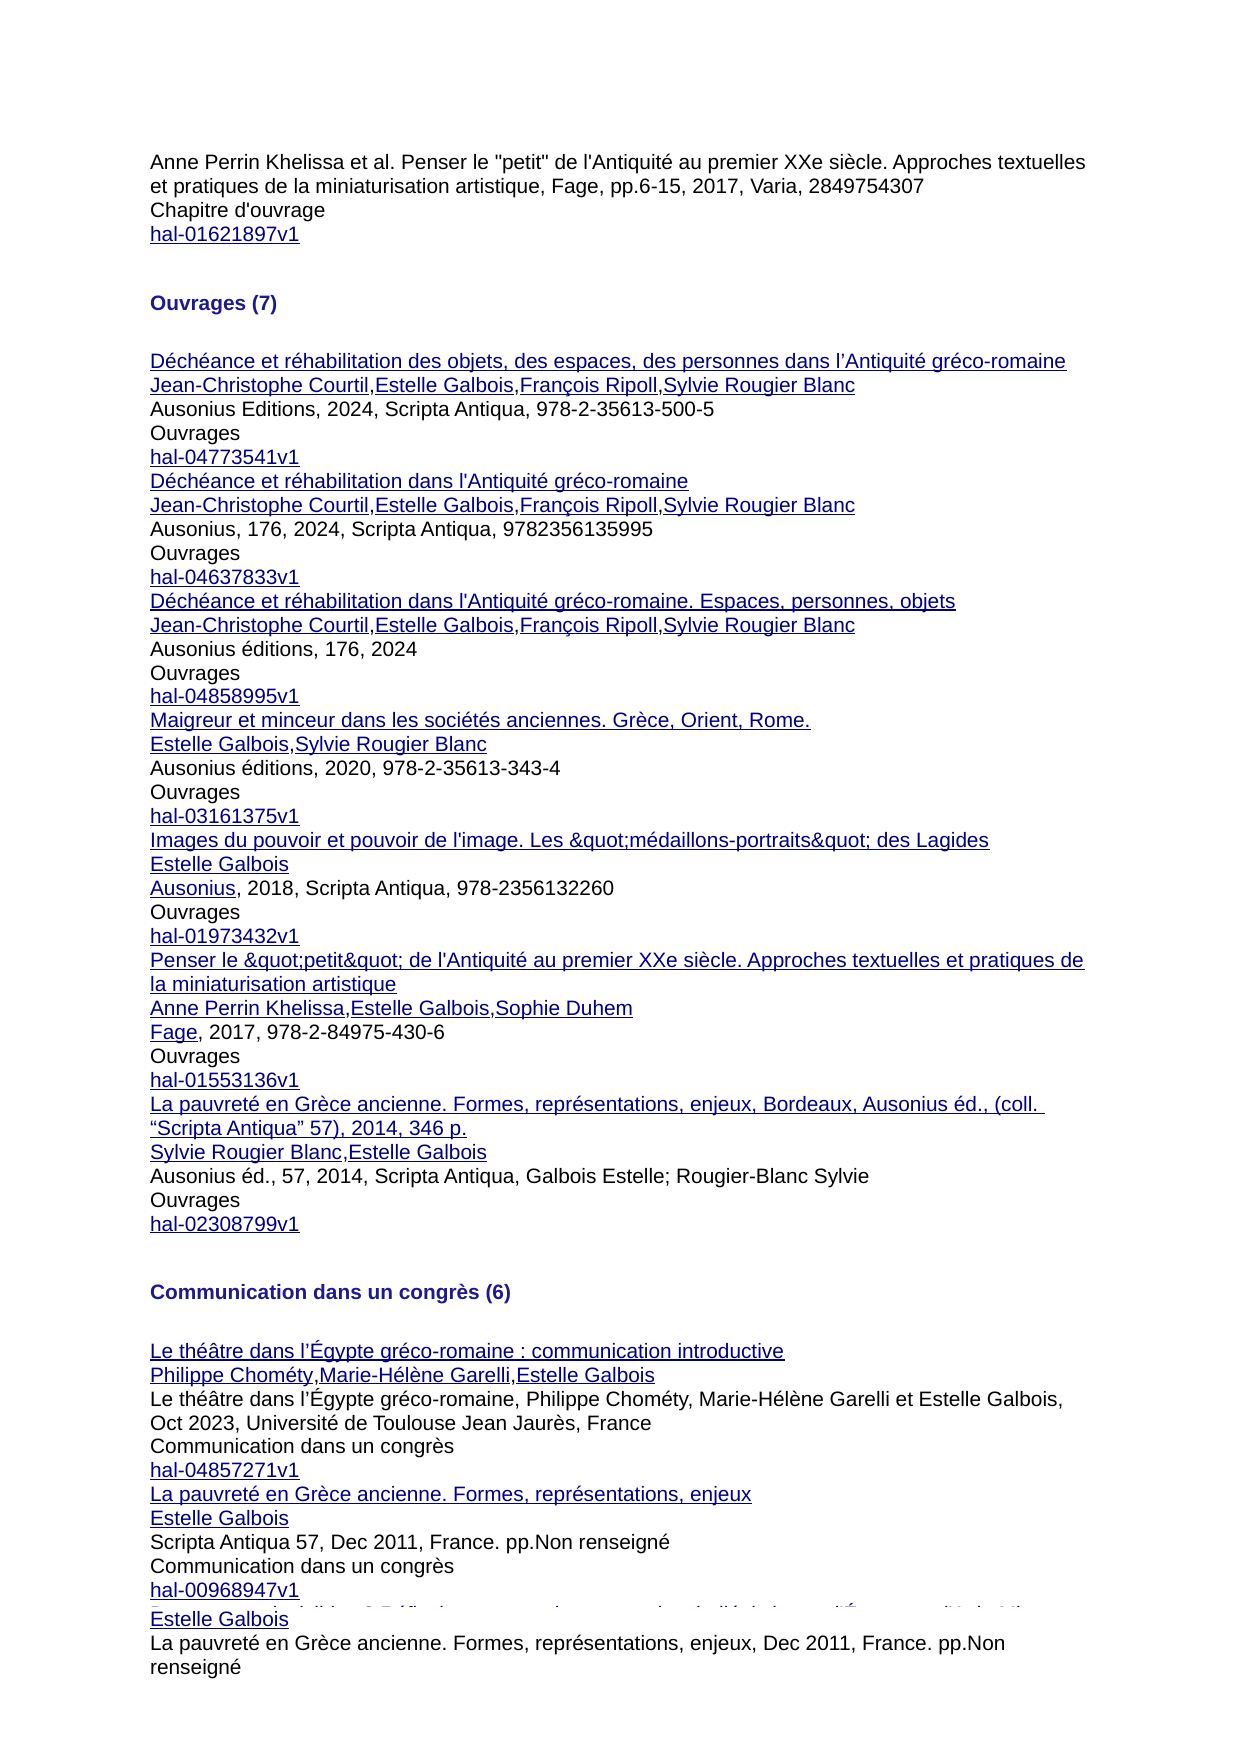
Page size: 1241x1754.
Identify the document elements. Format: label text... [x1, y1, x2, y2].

table_cell Penser le &quot;petit&quot; de l'Antiquité au premier XXe siècle. Approches textuelles et pratiques de la miniaturisation artistique Anne Perrin Khelissa,Estelle Galbois,Sophie Duhem Fage, 2017, 978-2-84975-430-6 Ouvrages hal-01553136v1 [150, 948, 1090, 1092]
table_header Le théâtre dans l’Égypte gréco-romaine : communication introductive Philippe Chométy,Marie-Hélène Garelli,Estelle Galbois Le théâtre dans l’Égypte gréco-romaine, Philippe Chométy, Marie-Hélène Garelli et Estelle Galbois, Oct 2023, Université de Toulouse Jean Jaurès, France Communication dans un congrès hal-04857271v1 [150, 1339, 1090, 1482]
table_cell Anne Perrin Khelissa et al. Penser le "petit" de l'Antiquité au premier XXe siècle. Approches textuelles et pratiques de la miniaturisation artistique, Fage, pp.6-15, 2017, Varia, 2849754307 Chapitre d'ouvrage hal-01621897v1 [150, 150, 1090, 246]
table_cell Déchéance et réhabilitation dans l'Antiquité gréco-romaine. Espaces, personnes, objets Jean-Christophe Courtil,Estelle Galbois,François Ripoll,Sylvie Rougier Blanc Ausonius éditions, 176, 2024 Ouvrages hal-04858995v1 [150, 589, 1090, 708]
table_cell Des pauvres invisibles ? Réflexions autour de terres cuites hellénistiques d'Égypte et d'Asie Mineure Estelle Galbois La pauvreté en Grèce ancienne. Formes, représentations, enjeux, Dec 2011, France. pp.Non renseigné [150, 1602, 1090, 1679]
subtitle Ouvrages (7) [150, 291, 1090, 314]
table_cell Maigreur et minceur dans les sociétés anciennes. Grèce, Orient, Rome. Estelle Galbois,Sylvie Rougier Blanc Ausonius éditions, 2020, 978-2-35613-343-4 Ouvrages hal-03161375v1 [150, 708, 1090, 828]
table_cell La pauvreté en Grèce ancienne. Formes, représentations, enjeux, Bordeaux, Ausonius éd., (coll. “Scripta Antiqua” 57), 2014, 346 p. Sylvie Rougier Blanc,Estelle Galbois Ausonius éd., 57, 2014, Scripta Antiqua, Galbois Estelle; Rougier-Blanc Sylvie Ouvrages hal-02308799v1 [150, 1092, 1090, 1235]
table_header Déchéance et réhabilitation des objets, des espaces, des personnes dans l’Antiquité gréco-romaine Jean-Christophe Courtil,Estelle Galbois,François Ripoll,Sylvie Rougier Blanc Ausonius Editions, 2024, Scripta Antiqua, 978-2-35613-500-5 Ouvrages hal-04773541v1 [150, 349, 1090, 469]
table_cell Images du pouvoir et pouvoir de l'image. Les &quot;médaillons-portraits&quot; des Lagides Estelle Galbois Ausonius, 2018, Scripta Antiqua, 978-2356132260 Ouvrages hal-01973432v1 [150, 828, 1090, 948]
subtitle Communication dans un congrès (6) [150, 1280, 1090, 1304]
table_cell Déchéance et réhabilitation dans l'Antiquité gréco-romaine Jean-Christophe Courtil,Estelle Galbois,François Ripoll,Sylvie Rougier Blanc Ausonius, 176, 2024, Scripta Antiqua, 9782356135995 Ouvrages hal-04637833v1 [150, 469, 1090, 588]
table_cell La pauvreté en Grèce ancienne. Formes, représentations, enjeux Estelle Galbois Scripta Antiqua 57, Dec 2011, France. pp.Non renseigné Communication dans un congrès hal-00968947v1 [150, 1482, 1090, 1602]
